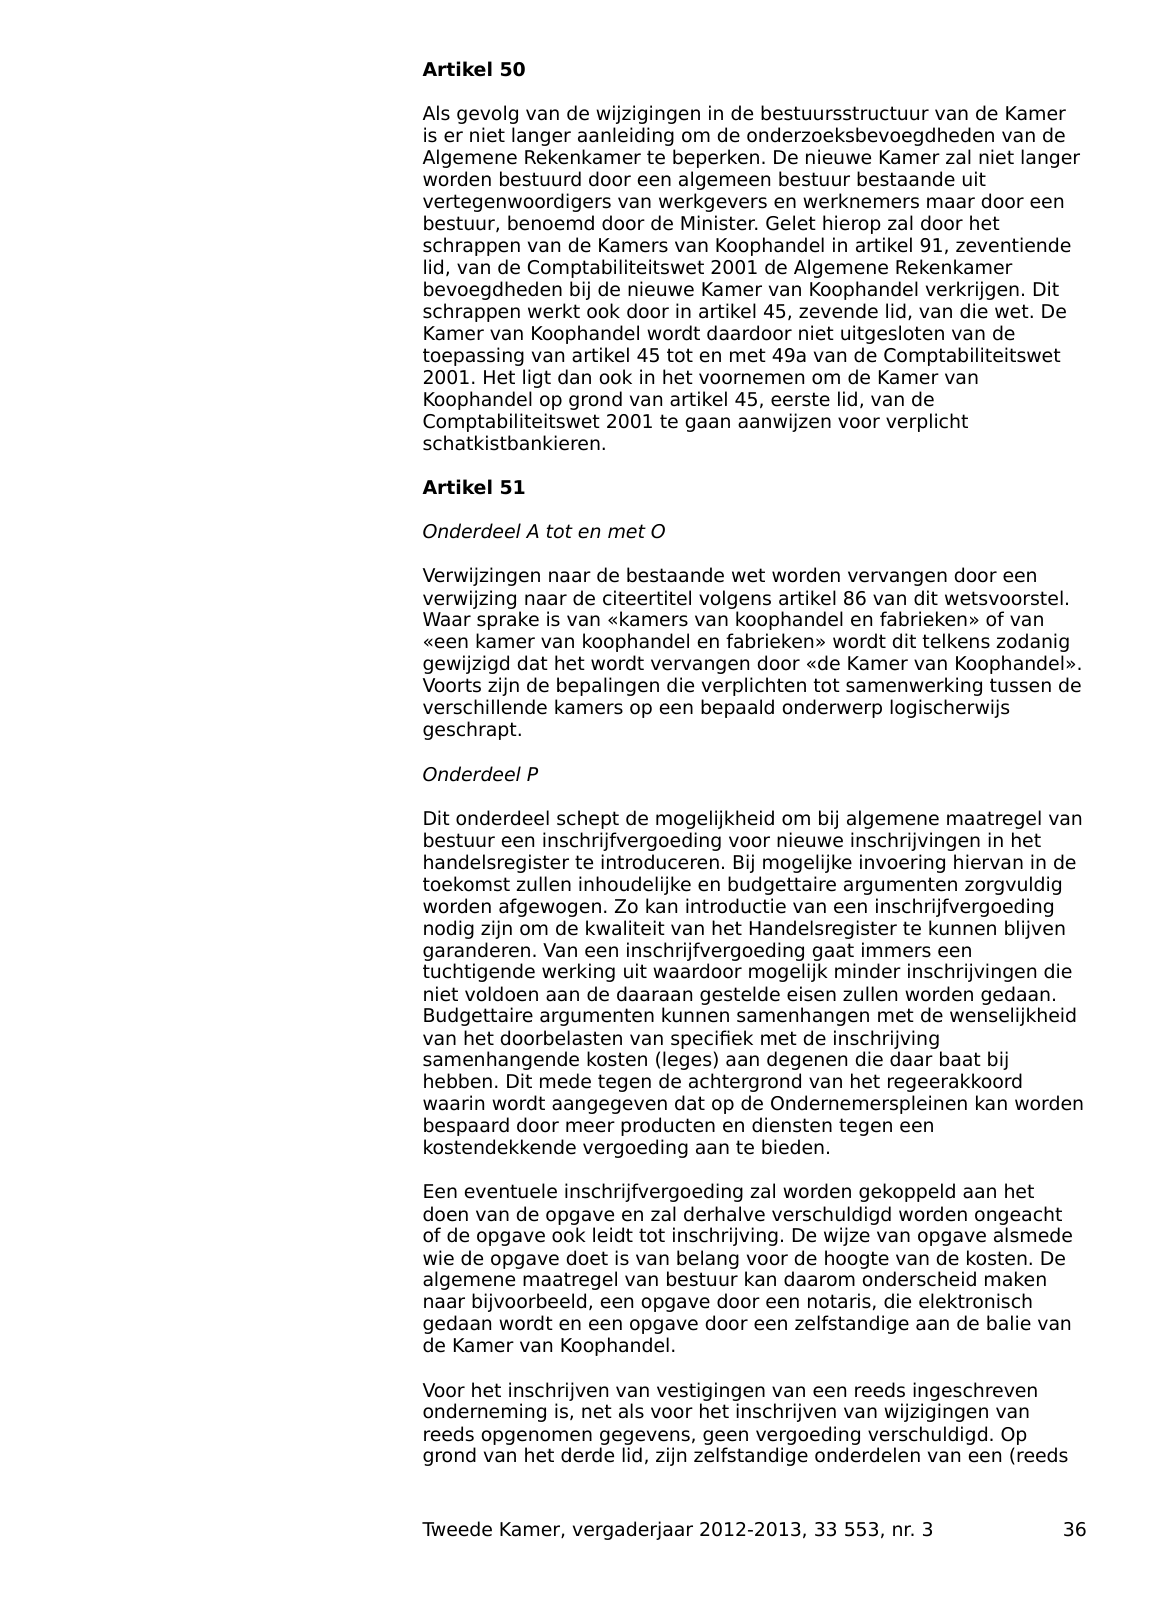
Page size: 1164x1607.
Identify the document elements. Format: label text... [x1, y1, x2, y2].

text Verwijzingen naar de bestaande wet worden vervangen door een verwijzing naar de citeertitel volgens artikel 86 van dit wetsvoorstel. Waar sprake is van «kamers van koophandel en fabrieken» of van «een kamer van koophandel en fabrieken» wordt dit telkens zodanig gewijzigd dat het wordt vervangen door «de Kamer van Koophandel». Voorts zijn de bepalingen die verplichten tot samenwerking tussen de verschillende kamers op een bepaald onderwerp logischerwijs geschrapt. [422, 565, 1087, 741]
text Dit onderdeel schept de mogelijkheid om bij algemene maatregel van bestuur een inschrijfvergoeding voor nieuwe inschrijvingen in het handelsregister te introduceren. Bij mogelijke invoering hiervan in de toekomst zullen inhoudelijke en budgettaire argumenten zorgvuldig worden afgewogen. Zo kan introductie van een inschrijfvergoeding nodig zijn om de kwaliteit van het Handelsregister te kunnen blijven garanderen. Van een inschrijfvergoeding gaat immers een tuchtigende werking uit waardoor mogelijk minder inschrijvingen die niet voldoen aan de daaraan gestelde eisen zullen worden gedaan. Budgettaire argumenten kunnen samenhangen met de wenselijkheid van het doorbelasten van specifiek met de inschrijving samenhangende kosten (leges) aan degenen die daar baat bij hebben. Dit mede tegen de achtergrond van het regeerakkoord waarin wordt aangegeven dat op de Ondernemerspleinen kan worden bespaard door meer producten en diensten tegen een kostendekkende vergoeding aan te bieden. [422, 808, 1087, 1159]
subtitle Onderdeel P [422, 763, 1087, 785]
text Als gevolg van de wijzigingen in de bestuursstructuur van de Kamer is er niet langer aanleiding om de onderzoeksbevoegdheden van de Algemene Rekenkamer te beperken. De nieuwe Kamer zal niet langer worden bestuurd door een algemeen bestuur bestaande uit vertegenwoordigers van werkgevers en werknemers maar door een bestuur, benoemd door de Minister. Gelet hierop zal door het schrappen van de Kamers van Koophandel in artikel 91, zeventiende lid, van de Comptabiliteitswet 2001 de Algemene Rekenkamer bevoegdheden bij de nieuwe Kamer van Koophandel verkrijgen. Dit schrappen werkt ook door in artikel 45, zevende lid, van die wet. De Kamer van Koophandel wordt daardoor niet uitgesloten van de toepassing van artikel 45 tot en met 49a van de Comptabiliteitswet 2001. Het ligt dan ook in het voornemen om de Kamer van Koophandel op grond van artikel 45, eerste lid, van de Comptabiliteitswet 2001 te gaan aanwijzen voor verplicht schatkistbankieren. [422, 103, 1087, 455]
subtitle Onderdeel A tot en met O [422, 521, 1087, 543]
text Voor het inschrijven van vestigingen van een reeds ingeschreven onderneming is, net als voor het inschrijven van wijzigingen van reeds opgenomen gegevens, geen vergoeding verschuldigd. Op grond van het derde lid, zijn zelfstandige onderdelen van een (reeds [422, 1379, 1087, 1467]
subtitle Artikel 50 [422, 59, 1087, 81]
subtitle Artikel 51 [422, 477, 1087, 499]
text Een eventuele inschrijfvergoeding zal worden gekoppeld aan het doen van de opgave en zal derhalve verschuldigd worden ongeacht of de opgave ook leidt tot inschrijving. De wijze van opgave alsmede wie de opgave doet is van belang voor de hoogte van de kosten. De algemene maatregel van bestuur kan daarom onderscheid maken naar bijvoorbeeld, een opgave door een notaris, die elektronisch gedaan wordt en een opgave door een zelfstandige aan de balie van de Kamer van Koophandel. [422, 1181, 1087, 1357]
